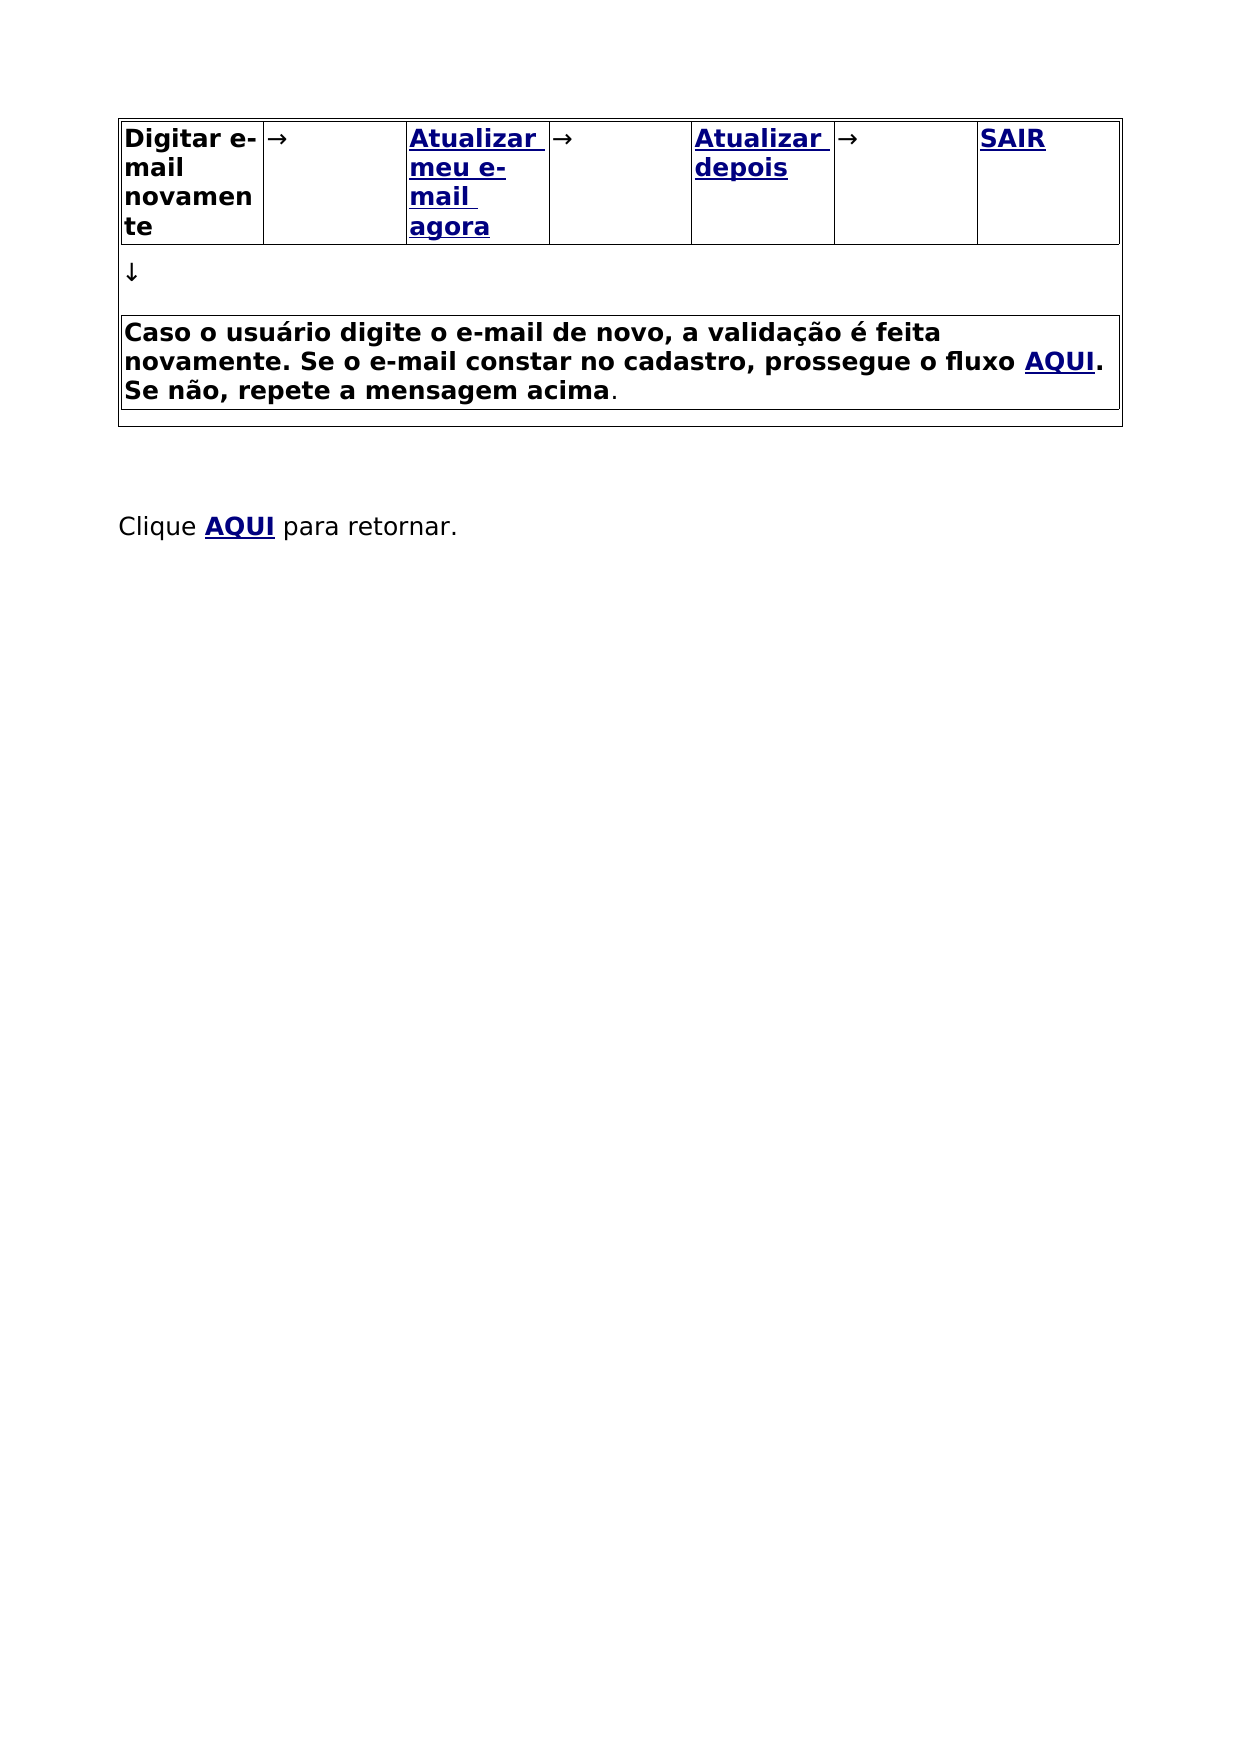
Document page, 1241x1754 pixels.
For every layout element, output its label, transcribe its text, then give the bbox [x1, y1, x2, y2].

table_header ↓ [119, 119, 1122, 426]
table_header → [550, 122, 691, 244]
table_header SAIR [978, 122, 1119, 244]
table_header Atualizar meu e-mail agora [407, 122, 549, 244]
table_header Caso o usuário digite o e-mail de novo, a validação é feita novamente. Se o e-mail constar no cadastro, prossegue o fluxo AQUI. Se não, repete a mensagem acima. [122, 316, 1119, 408]
table_header → [264, 122, 406, 244]
table_header → [835, 122, 977, 244]
table_header Atualizar depois [692, 122, 834, 244]
text Clique AQUI para retornar. [118, 512, 1122, 570]
table_header Digitar e-mail novamente [122, 122, 263, 244]
